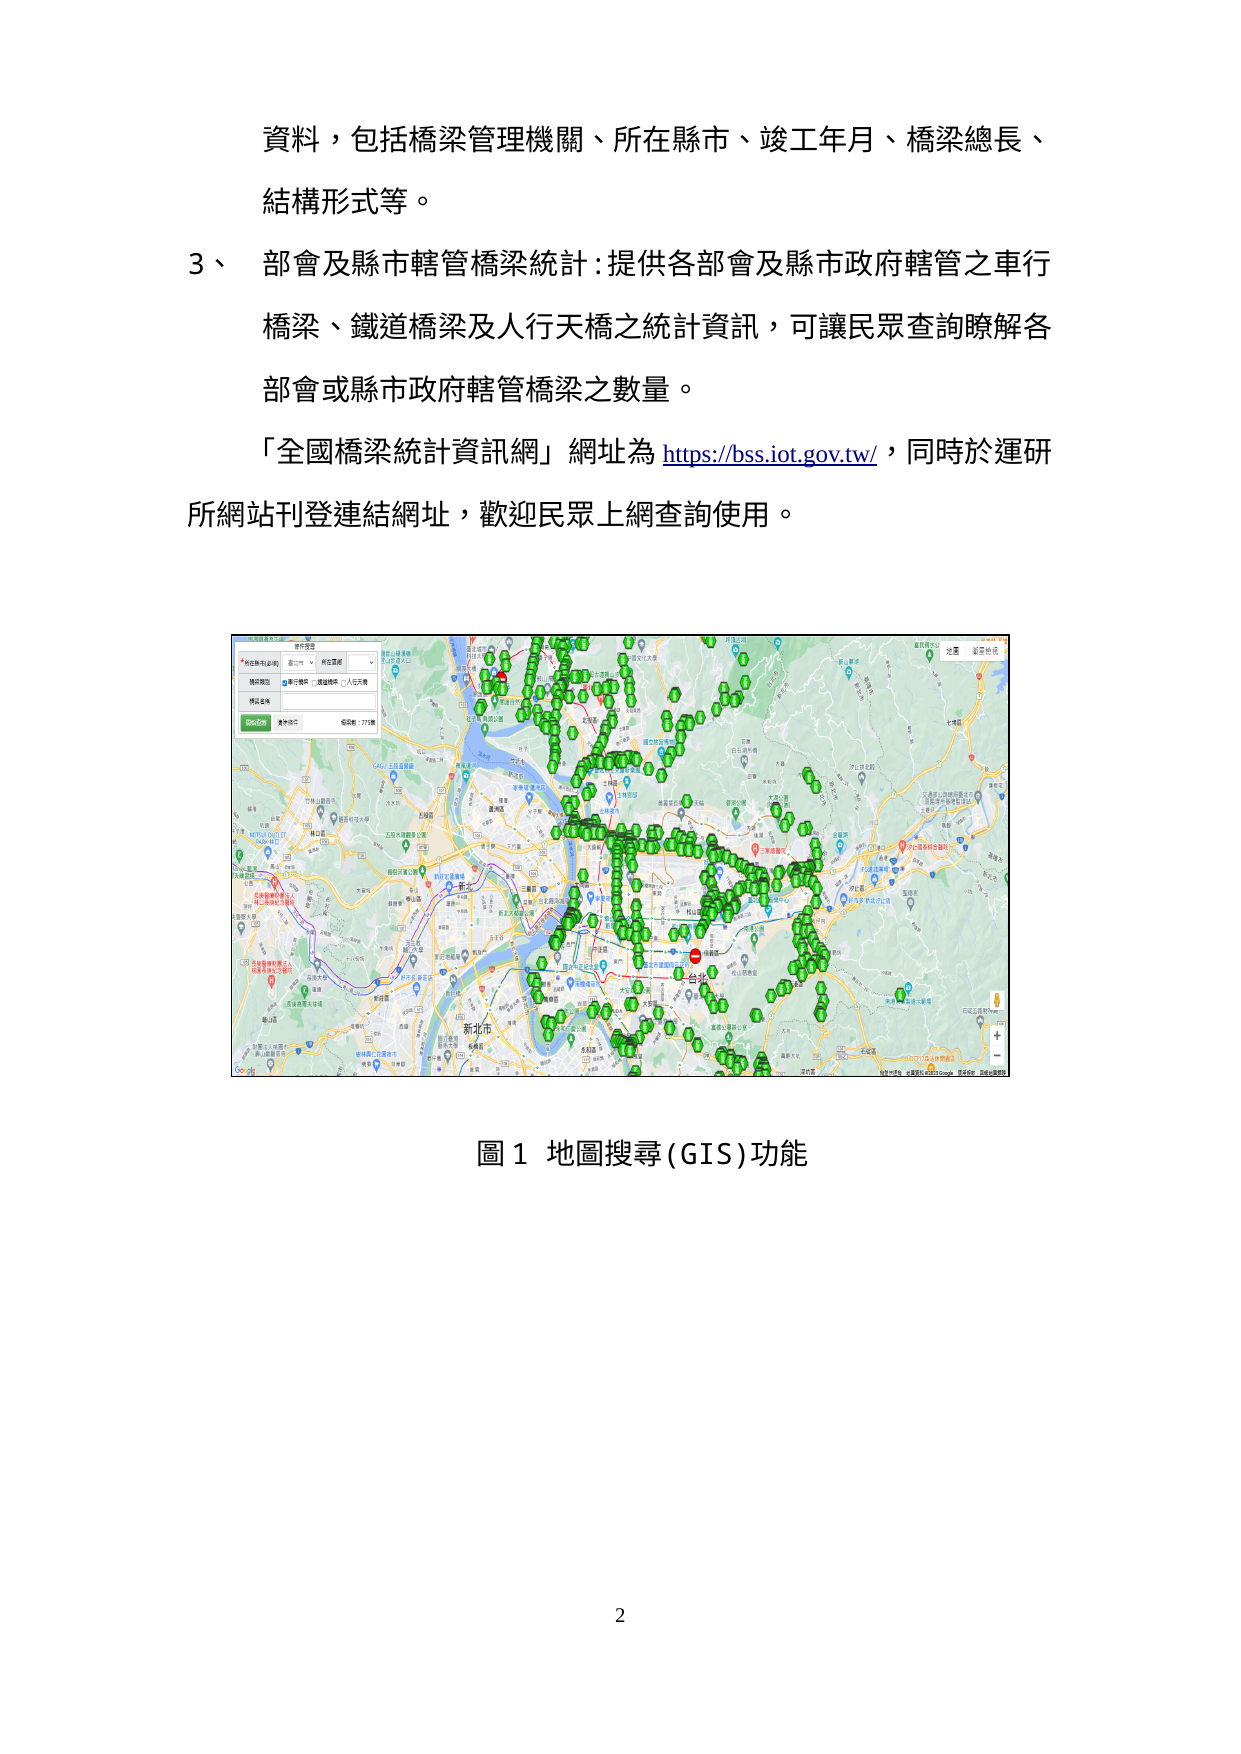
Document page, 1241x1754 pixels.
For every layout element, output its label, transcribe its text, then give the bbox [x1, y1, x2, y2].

list 資料，包括橋梁管理機關、所在縣市、竣工年月、橋梁總長、結構形式等。 [187, 96, 1053, 221]
text 「全國橋梁統計資訊網」網址為https://bss.iot.gov.tw/，同時於運研所網站刊登連結網址，歡迎民眾上網查詢使用。 [187, 408, 1053, 533]
list 部會及縣市轄管橋梁統計:提供各部會及縣市政府轄管之車行橋梁、鐵道橋梁及人行天橋之統計資訊，可讓民眾查詢瞭解各部會或縣市政府轄管橋梁之數量。 [187, 221, 1053, 408]
text 圖1 地圖搜尋(GIS)功能 [188, 1110, 1053, 1172]
